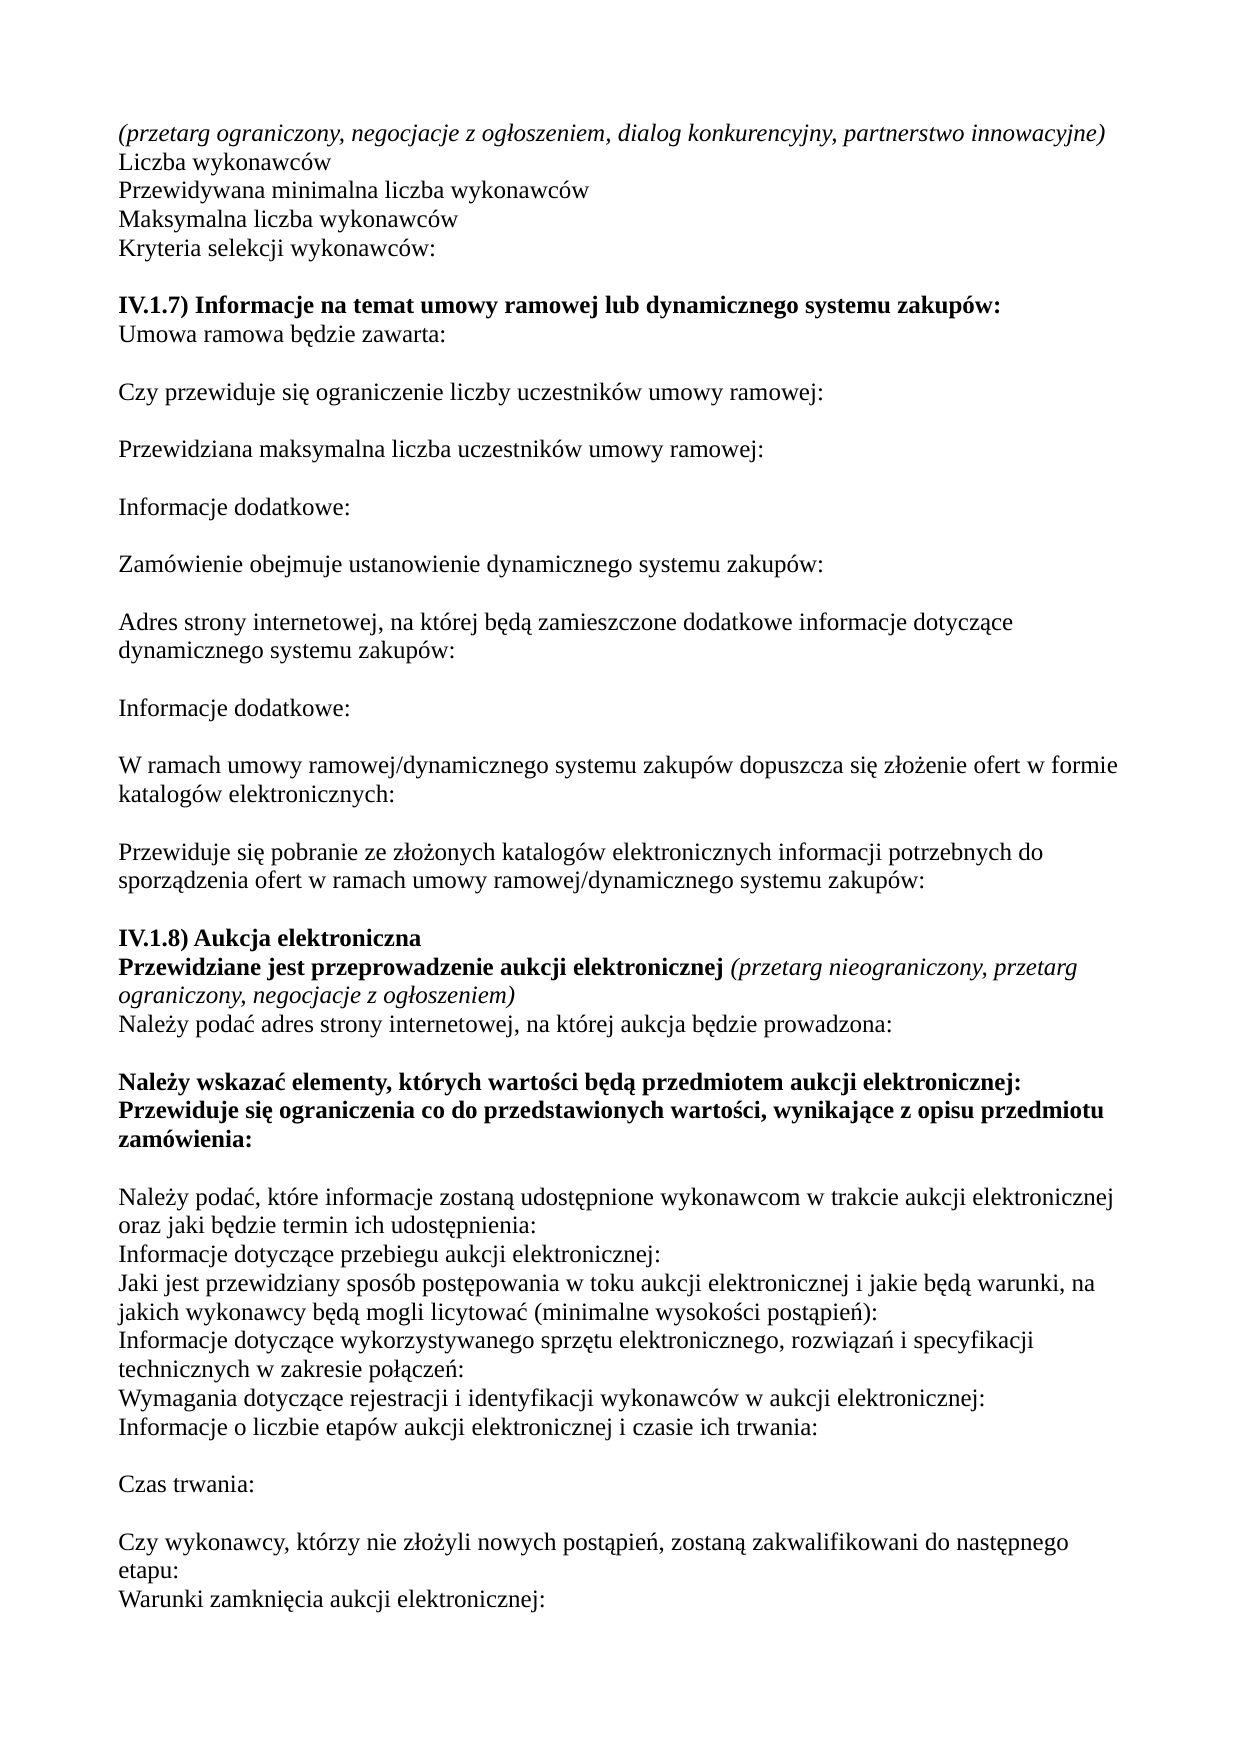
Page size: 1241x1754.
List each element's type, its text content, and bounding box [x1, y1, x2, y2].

text Umowa ramowa będzie zawarta: Czy przewiduje się ograniczenie liczby uczestników umowy ramowej: Przewidziana maksymalna liczba uczestników umowy ramowej: Informacje dodatkowe: Zamówienie obejmuje ustanowienie dynamicznego systemu zakupów: Adres strony internetowej, na której będą zamieszczone dodatkowe informacje dotyczące dynamicznego systemu zakupów: Informacje dodatkowe: W ramach umowy ramowej/dynamicznego systemu zakupów dopuszcza się złożenie ofert w formie katalogów elektronicznych: Przewiduje się pobranie ze złożonych katalogów elektronicznych informacji potrzebnych do sporządzenia ofert w ramach umowy ramowej/dynamicznego systemu zakupów: [118, 319, 1122, 894]
text Liczba wykonawców Przewidywana minimalna liczba wykonawców Maksymalna liczba wykonawców Kryteria selekcji wykonawców: [118, 147, 1122, 262]
text IV.1.8) Aukcja elektroniczna Przewidziane jest przeprowadzenie aukcji elektronicznej (przetarg nieograniczony, przetarg ograniczony, negocjacje z ogłoszeniem) Należy podać adres strony internetowej, na której aukcja będzie prowadzona: Należy wskazać elementy, których wartości będą przedmiotem aukcji elektronicznej: Przewiduje się ograniczenia co do przedstawionych wartości, wynikające z opisu przedmiotu zamówienia: Należy podać, które informacje zostaną udostępnione wykonawcom w trakcie aukcji elektronicznej oraz jaki będzie termin ich udostępnienia: Informacje dotyczące przebiegu aukcji elektronicznej: Jaki jest przewidziany sposób postępowania w toku aukcji elektronicznej i jakie będą warunki, na jakich wykonawcy będą mogli licytować (minimalne wysokości postąpień): Informacje dotyczące wykorzystywanego sprzętu elektronicznego, rozwiązań i specyfikacji technicznych w zakresie połączeń: Wymagania dotyczące rejestracji i identyfikacji wykonawców w aukcji elektronicznej: Informacje o liczbie etapów aukcji elektronicznej i czasie ich trwania: [118, 894, 1122, 1441]
text Czas trwania: Czy wykonawcy, którzy nie złożyli nowych postąpień, zostaną zakwalifikowani do następnego etapu: Warunki zamknięcia aukcji elektronicznej: [118, 1441, 1122, 1613]
text (przetarg ograniczony, negocjacje z ogłoszeniem, dialog konkurencyjny, partnerstwo innowacyjne) [118, 118, 1122, 147]
text IV.1.7) Informacje na temat umowy ramowej lub dynamicznego systemu zakupów: [118, 262, 1122, 319]
